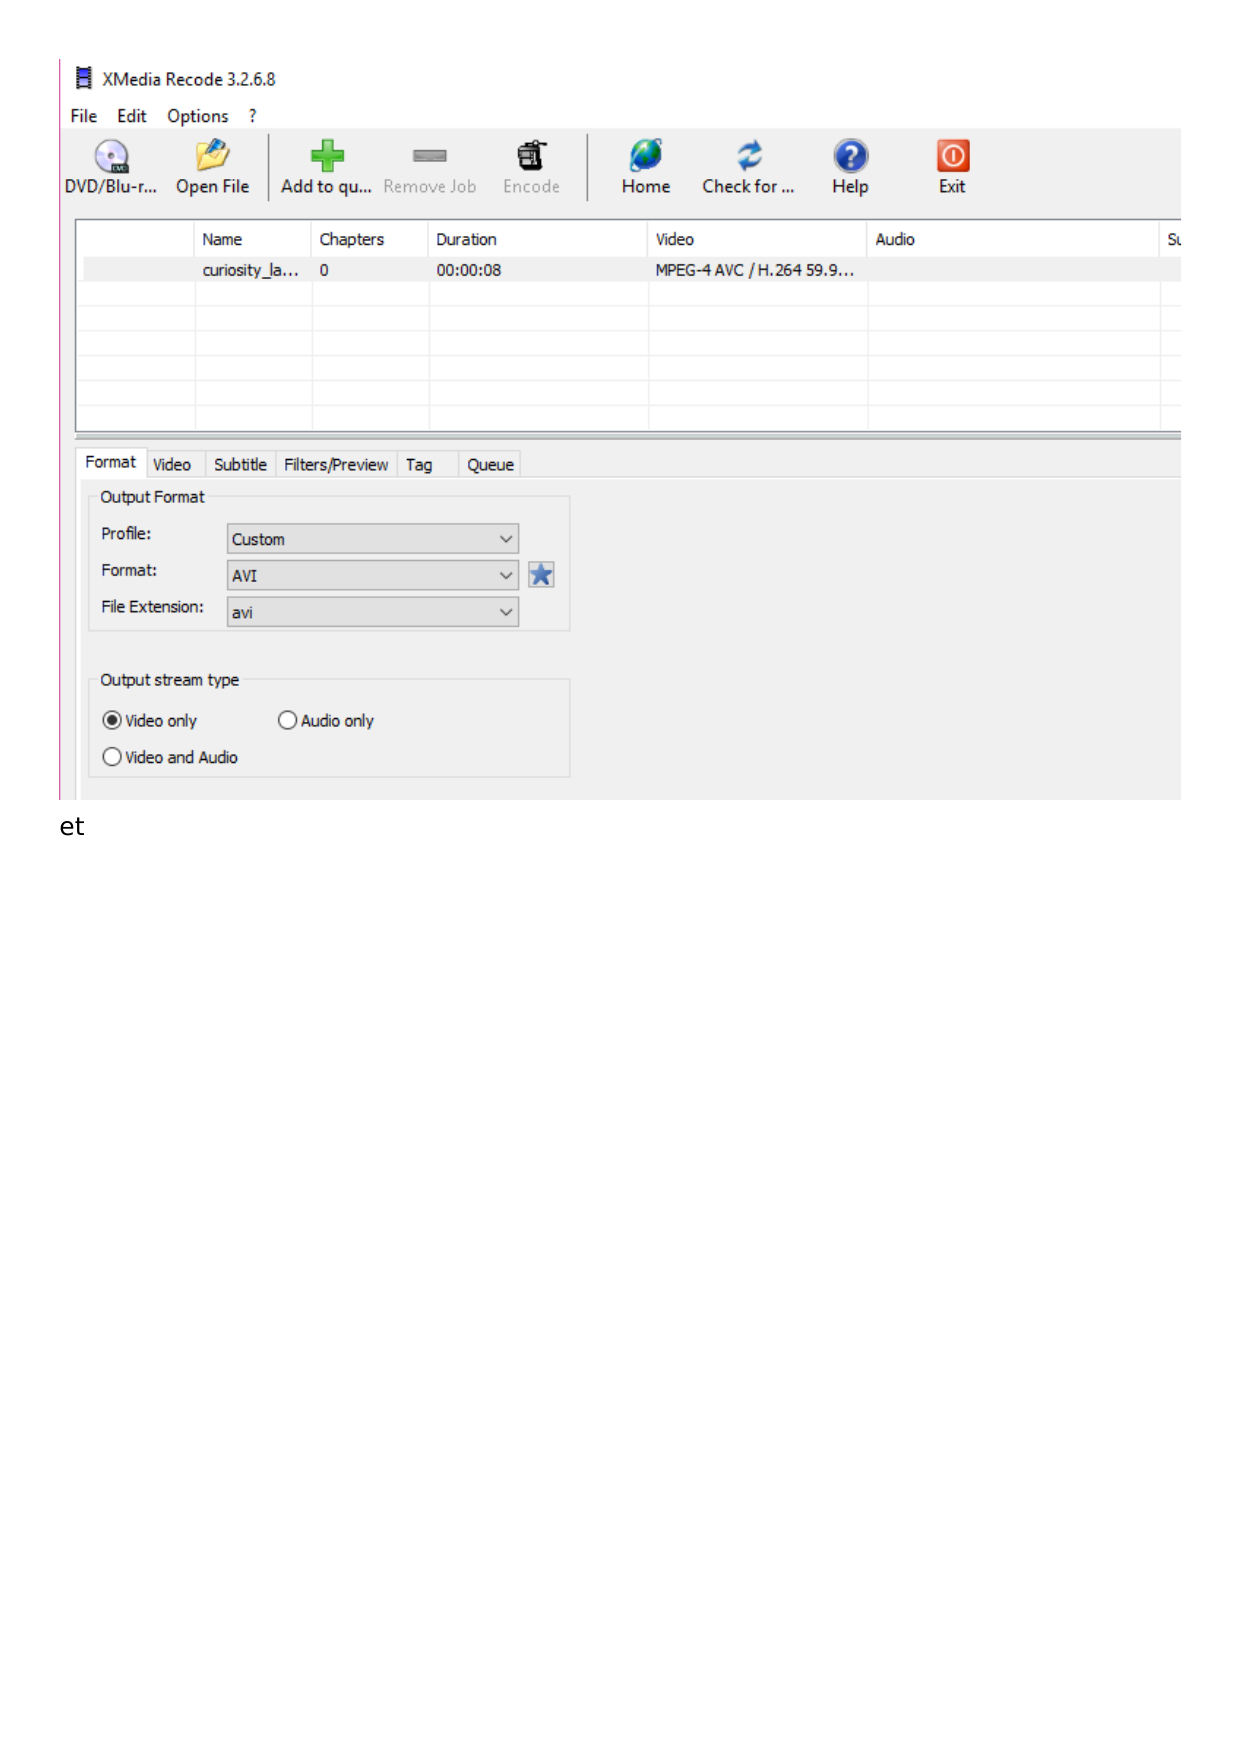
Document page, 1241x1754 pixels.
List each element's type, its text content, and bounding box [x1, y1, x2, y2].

picture [59, 59, 1182, 800]
text et [59, 812, 1181, 841]
